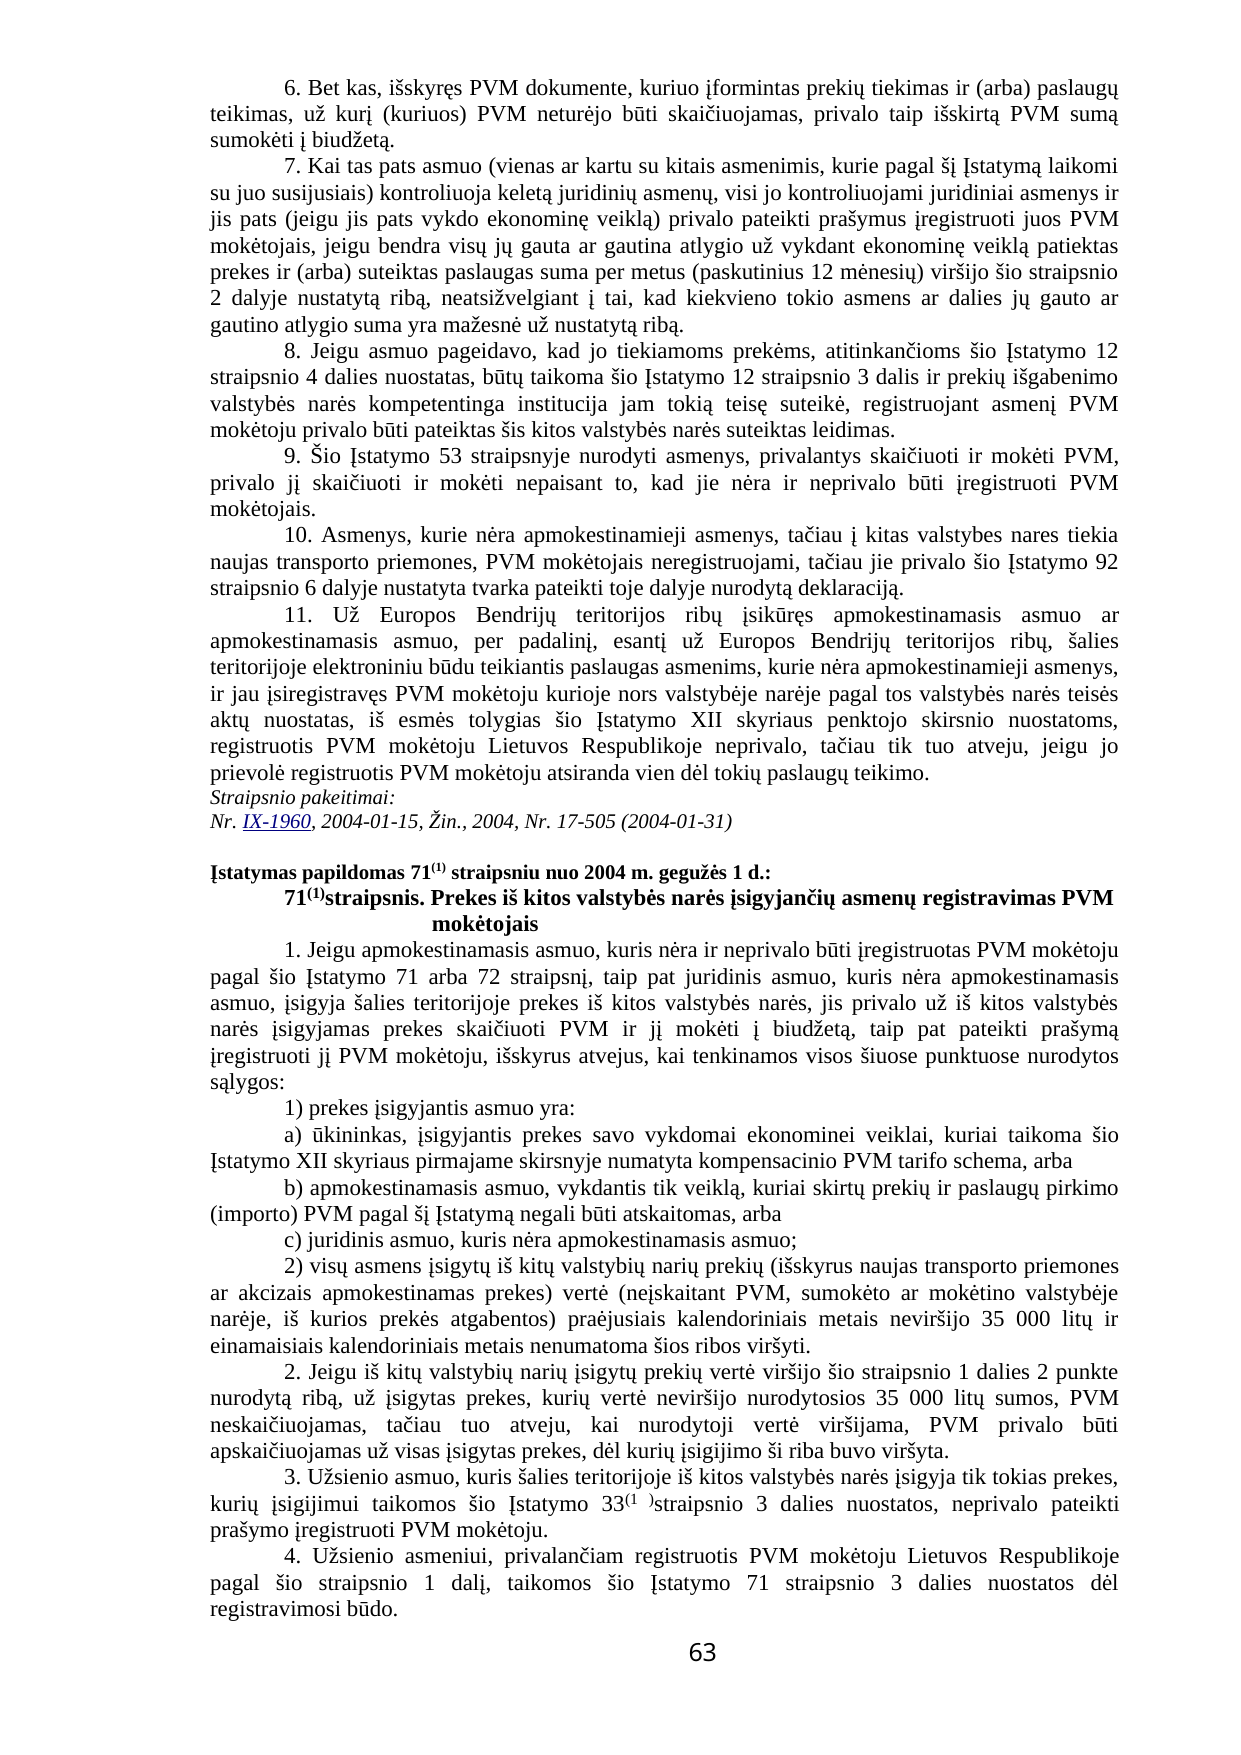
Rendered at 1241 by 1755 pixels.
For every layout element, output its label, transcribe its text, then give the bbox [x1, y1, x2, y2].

text mokėtojais [210, 910, 1120, 936]
text c) juridinis asmuo, kuris nėra apmokestinamasis asmuo; [210, 1226, 1120, 1253]
text a) ūkininkas, įsigyjantis prekes savo vykdomai ekonominei veiklai, kuriai taikoma šio Įstatymo XII skyriaus pirmajame skirsnyje numatyta kompensacinio PVM tarifo schema, arba [210, 1121, 1120, 1173]
text 11. Už Europos Bendrijų teritorijos ribų įsikūręs apmokestinamasis asmuo ar apmokestinamasis asmuo, per padalinį, esantį už Europos Bendrijų teritorijos ribų, šalies teritorijoje elektroniniu būdu teikiantis paslaugas asmenims, kurie nėra apmokestinamieji asmenys, ir jau įsiregistravęs PVM mokėtoju kurioje nors valstybėje narėje pagal tos valstybės narės teisės aktų nuostatas, iš esmės tolygias šio Įstatymo XII skyriaus penktojo skirsnio nuostatoms, registruotis PVM mokėtoju Lietuvos Respublikoje neprivalo, tačiau tik tuo atveju, jeigu jo prievolė registruotis PVM mokėtoju atsiranda vien dėl tokių paslaugų teikimo. [210, 601, 1120, 785]
text 9. Šio Įstatymo 53 straipsnyje nurodyti asmenys, privalantys skaičiuoti ir mokėti PVM, privalo jį skaičiuoti ir mokėti nepaisant to, kad jie nėra ir neprivalo būti įregistruoti PVM mokėtojais. [210, 442, 1120, 522]
text 4. Užsienio asmeniui, privalančiam registruotis PVM mokėtoju Lietuvos Respublikoje pagal šio straipsnio 1 dalį, taikomos šio Įstatymo 71 straipsnio 3 dalies nuostatos dėl registravimosi būdo. [210, 1542, 1120, 1622]
text 2. Jeigu iš kitų valstybių narių įsigytų prekių vertė viršijo šio straipsnio 1 dalies 2 punkte nurodytą ribą, už įsigytas prekes, kurių vertė neviršijo nurodytosios 35 000 litų sumos, PVM neskaičiuojamas, tačiau tuo atveju, kai nurodytoji vertė viršijama, PVM privalo būti apskaičiuojamas už visas įsigytas prekes, dėl kurių įsigijimo ši riba buvo viršyta. [210, 1358, 1120, 1463]
text 1) prekes įsigyjantis asmuo yra: [210, 1094, 1120, 1121]
text b) apmokestinamasis asmuo, vykdantis tik veiklą, kuriai skirtų prekių ir paslaugų pirkimo (importo) PVM pagal šį Įstatymą negali būti atskaitomas, arba [210, 1173, 1120, 1226]
text 6. Bet kas, išskyręs PVM dokumente, kuriuo įformintas prekių tiekimas ir (arba) paslaugų teikimas, už kurį (kuriuos) PVM neturėjo būti skaičiuojamas, privalo taip išskirtą PVM sumą sumokėti į biudžetą. [210, 73, 1120, 153]
text 3. Užsienio asmuo, kuris šalies teritorijoje iš kitos valstybės narės įsigyja tik tokias prekes, kurių įsigijimui taikomos šio Įstatymo 33(1 )straipsnio 3 dalies nuostatos, neprivalo pateikti prašymo įregistruoti PVM mokėtoju. [210, 1463, 1120, 1542]
text Įstatymas papildomas 71(1) straipsniu nuo 2004 m. gegužės 1 d.: [210, 859, 1120, 884]
text Straipsnio pakeitimai: [210, 785, 1120, 809]
text 10. Asmenys, kurie nėra apmokestinamieji asmenys, tačiau į kitas valstybes nares tiekia naujas transporto priemones, PVM mokėtojais neregistruojami, tačiau jie privalo šio Įstatymo 92 straipsnio 6 dalyje nustatyta tvarka pateikti toje dalyje nurodytą deklaraciją. [210, 522, 1120, 601]
text 2) visų asmens įsigytų iš kitų valstybių narių prekių (išskyrus naujas transporto priemones ar akcizais apmokestinamas prekes) vertė (neįskaitant PVM, sumokėto ar mokėtino valstybėje narėje, iš kurios prekės atgabentos) praėjusiais kalendoriniais metais neviršijo 35 000 litų ir einamaisiais kalendoriniais metais nenumatoma šios ribos viršyti. [210, 1253, 1120, 1358]
text 1. Jeigu apmokestinamasis asmuo, kuris nėra ir neprivalo būti įregistruotas PVM mokėtoju pagal šio Įstatymo 71 arba 72 straipsnį, taip pat juridinis asmuo, kuris nėra apmokestinamasis asmuo, įsigyja šalies teritorijoje prekes iš kitos valstybės narės, jis privalo už iš kitos valstybės narės įsigyjamas prekes skaičiuoti PVM ir jį mokėti į biudžetą, taip pat pateikti prašymą įregistruoti jį PVM mokėtoju, išskyrus atvejus, kai tenkinamos visos šiuose punktuose nurodytos sąlygos: [210, 936, 1120, 1094]
text Nr. IX-1960, 2004-01-15, Žin., 2004, Nr. 17-505 (2004-01-31) [210, 809, 1120, 833]
text 7. Kai tas pats asmuo (vienas ar kartu su kitais asmenimis, kurie pagal šį Įstatymą laikomi su juo susijusiais) kontroliuoja keletą juridinių asmenų, visi jo kontroliuojami juridiniai asmenys ir jis pats (jeigu jis pats vykdo ekonominę veiklą) privalo pateikti prašymus įregistruoti juos PVM mokėtojais, jeigu bendra visų jų gauta ar gautina atlygio už vykdant ekonominę veiklą patiektas prekes ir (arba) suteiktas paslaugas suma per metus (paskutinius 12 mėnesių) viršijo šio straipsnio 2 dalyje nustatytą ribą, neatsižvelgiant į tai, kad kiekvieno tokio asmens ar dalies jų gauto ar gautino atlygio suma yra mažesnė už nustatytą ribą. [210, 153, 1120, 337]
text 71(1)straipsnis. Prekes iš kitos valstybės narės įsigyjančių asmenų registravimas PVM [210, 884, 1120, 910]
text 8. Jeigu asmuo pageidavo, kad jo tiekiamoms prekėms, atitinkančioms šio Įstatymo 12 straipsnio 4 dalies nuostatas, būtų taikoma šio Įstatymo 12 straipsnio 3 dalis ir prekių išgabenimo valstybės narės kompetentinga institucija jam tokią teisę suteikė, registruojant asmenį PVM mokėtoju privalo būti pateiktas šis kitos valstybės narės suteiktas leidimas. [210, 337, 1120, 442]
